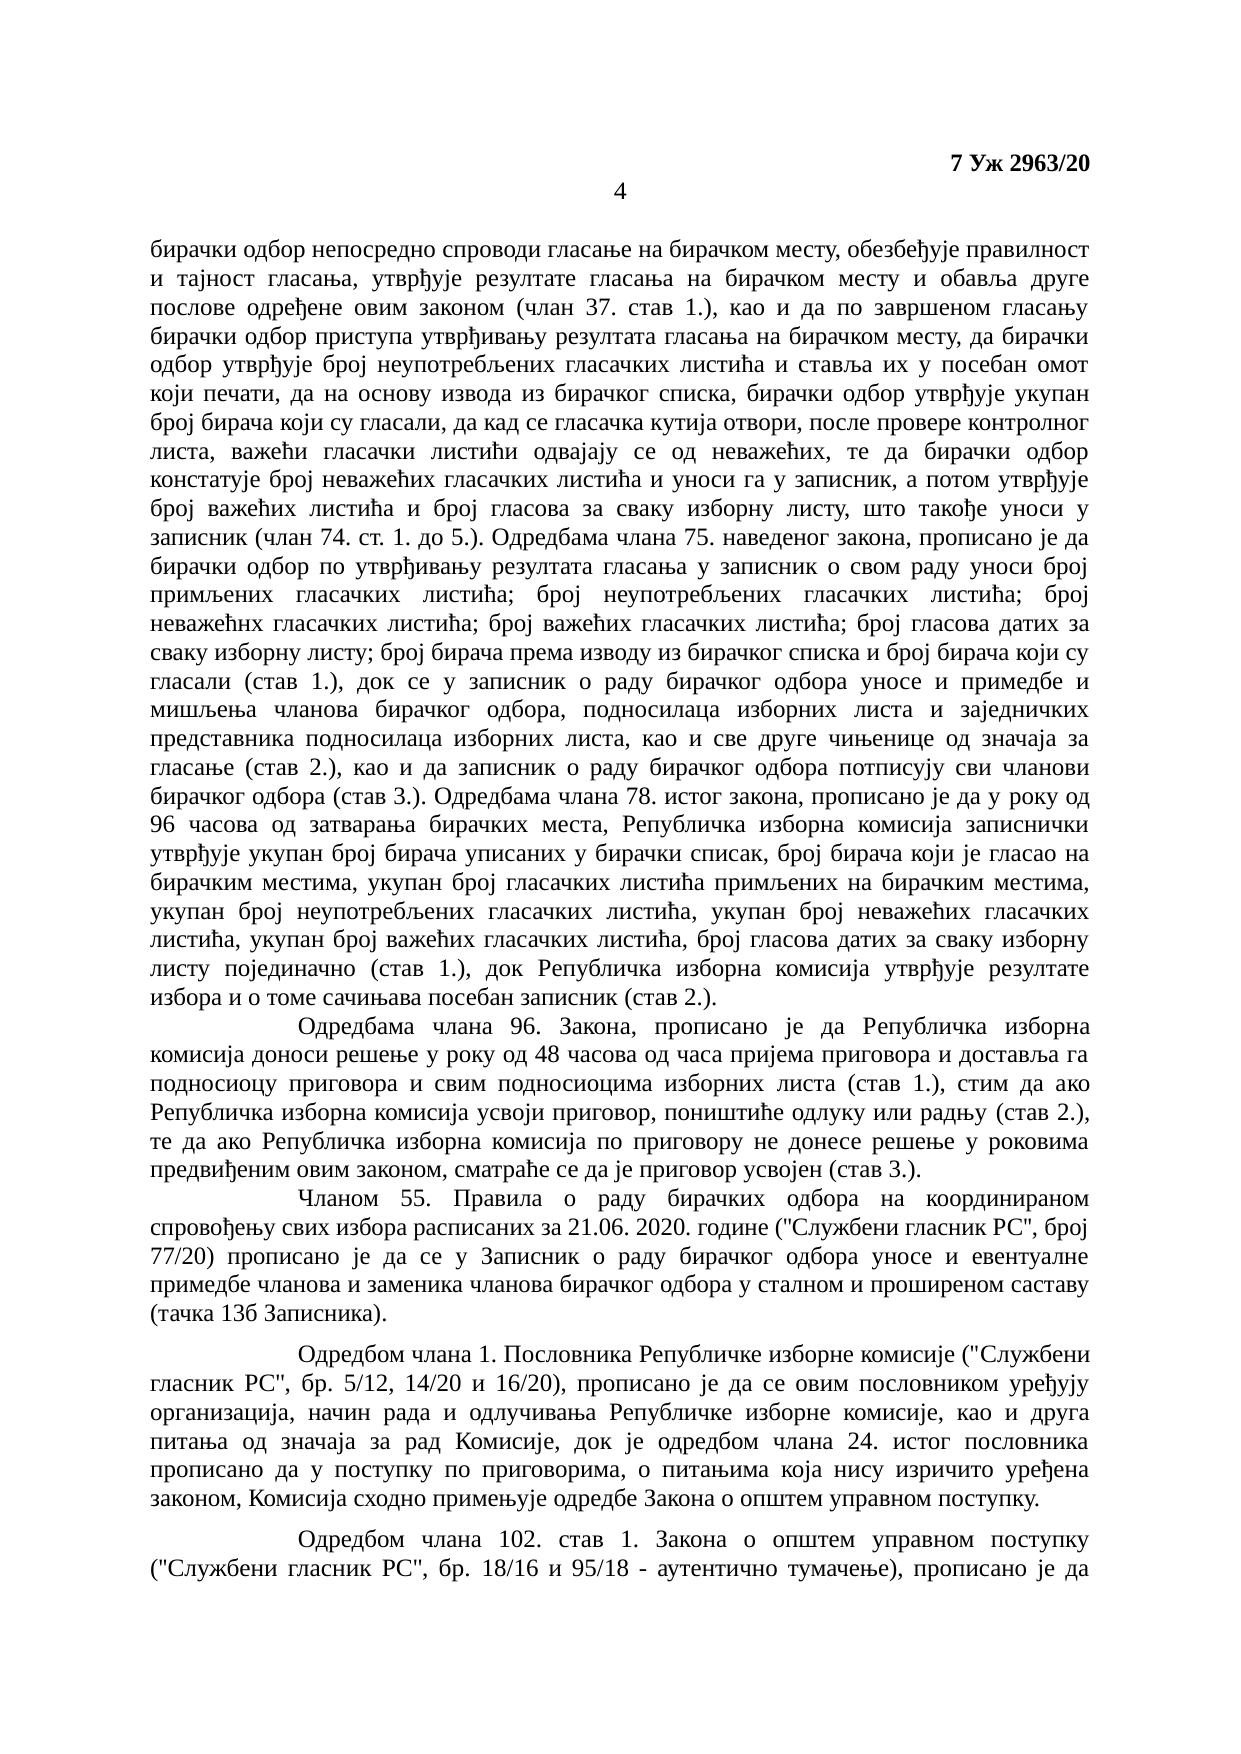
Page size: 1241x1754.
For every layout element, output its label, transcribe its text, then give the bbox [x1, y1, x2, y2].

text Одредбом члана 102. став 1. Закона о општем управном поступку (''Службени гласник РС'', бр. 18/16 и 95/18 - аутентично тумачење), прописано је да [150, 1524, 1090, 1582]
text бирачки одбор непосредно спроводи гласање на бирачком месту, обезбеђује правилност и тајност гласања, утврђује резултате гласања на бирачком месту и обавља друге послове одређене овим законом (члан 37. став 1.), као и да по завршеном гласању бирачки одбор приступа утврђивању резултата гласања на бирачком месту, да бирачки одбор утврђује број неупотребљених гласачких листића и ставља их у посебан омот који печати, да на основу извода из бирачког списка, бирачки одбор утврђује укупан број бирача који су гласали, да кад се гласачка кутија отвори, после провере контролног листа, важећи гласачки листићи одвајају се од неважећих, те да бирачки одбор констатује број неважећих гласачких листића и уноси га у записник, а потом утврђује број важећих листића и број гласова за сваку изборну листу, што такође уноси у записник (члан 74. ст. 1. до 5.). Одредбама члана 75. наведеног закона, прописано је да бирачки одбор по утврђивању резултата гласања у записник о свом раду уноси број примљених гласачких листића; број неупотребљених гласачких листића; број неважећнх гласачких листића; број важећих гласачких листића; број гласова датих за сваку изборну листу; број бирача према изводу из бирачког списка и број бирача који су гласали (став 1.), док се у записник о раду бирачког одбора уносе и примедбе и мишљења чланова бирачког одбора, подносилаца изборних листа и заједничких представника подносилаца изборних листа, као и све друге чињенице од значаја за гласање (став 2.), као и да записник о раду бирачког одбора потписују сви чланови бирачког одбора (став 3.). Одредбама члана 78. истог закона, прописано је да у року од 96 часова од затварања бирачких места, Републичка изборна комисија записнички утврђује укупан број бирача уписаних у бирачки списак, број бирача који је гласао на бирачким местима, укупан број гласачких листића примљених на бирачким местима, укупан број неупотребљених гласачких листића, укупан број неважећих гласачких листића, укупан број важећих гласачких листића, број гласова датих за сваку изборну листу појединачно (став 1.), док Републичка изборна комисија утврђује резултате избора и о томе сачињава посебан записник (став 2.). [150, 234, 1090, 1011]
text Одредбом члана 1. Пословника Републичке изборне комисије (''Службени гласник РС'', бр. 5/12, 14/20 и 16/20), прописано је да се овим пословником уређују организација, начин рада и одлучивања Републичке изборне комисије, као и друга питања од значаја за рад Комисије, док је одредбом члана 24. истог пословника прописано да у поступку по приговорима, о питањима која нису изричито уређена законом, Комисија сходно примењује одредбе Закона о општем управном поступку. [150, 1339, 1090, 1512]
text Чланом 55. Правила о раду бирачких одбора на координираном спровођењу свих избора расписаних за 21.06. 2020. године (''Службени гласник РС'', број 77/20) прописано је да се у Записник о раду бирачког одбора уносе и евентуалне примедбе чланова и заменика чланова бирачког одбора у сталном и проширеном саставу (тачка 13б Записника). [150, 1183, 1090, 1327]
text Одредбама члана 96. Закона, прописано је да Републичка изборна комисија доноси решење у року од 48 часова од часа пријема приговора и доставља га подносиоцу приговора и свим подносиоцима изборних листа (став 1.), стим да ако Републичка изборна комисија усвоји приговор, поништиће одлуку или радњу (став 2.), те да ако Републичка изборна комисија по приговору не донесе решење у роковима предвиђеним овим законом, сматраће се да је приговор усвојен (став 3.). [150, 1011, 1090, 1183]
